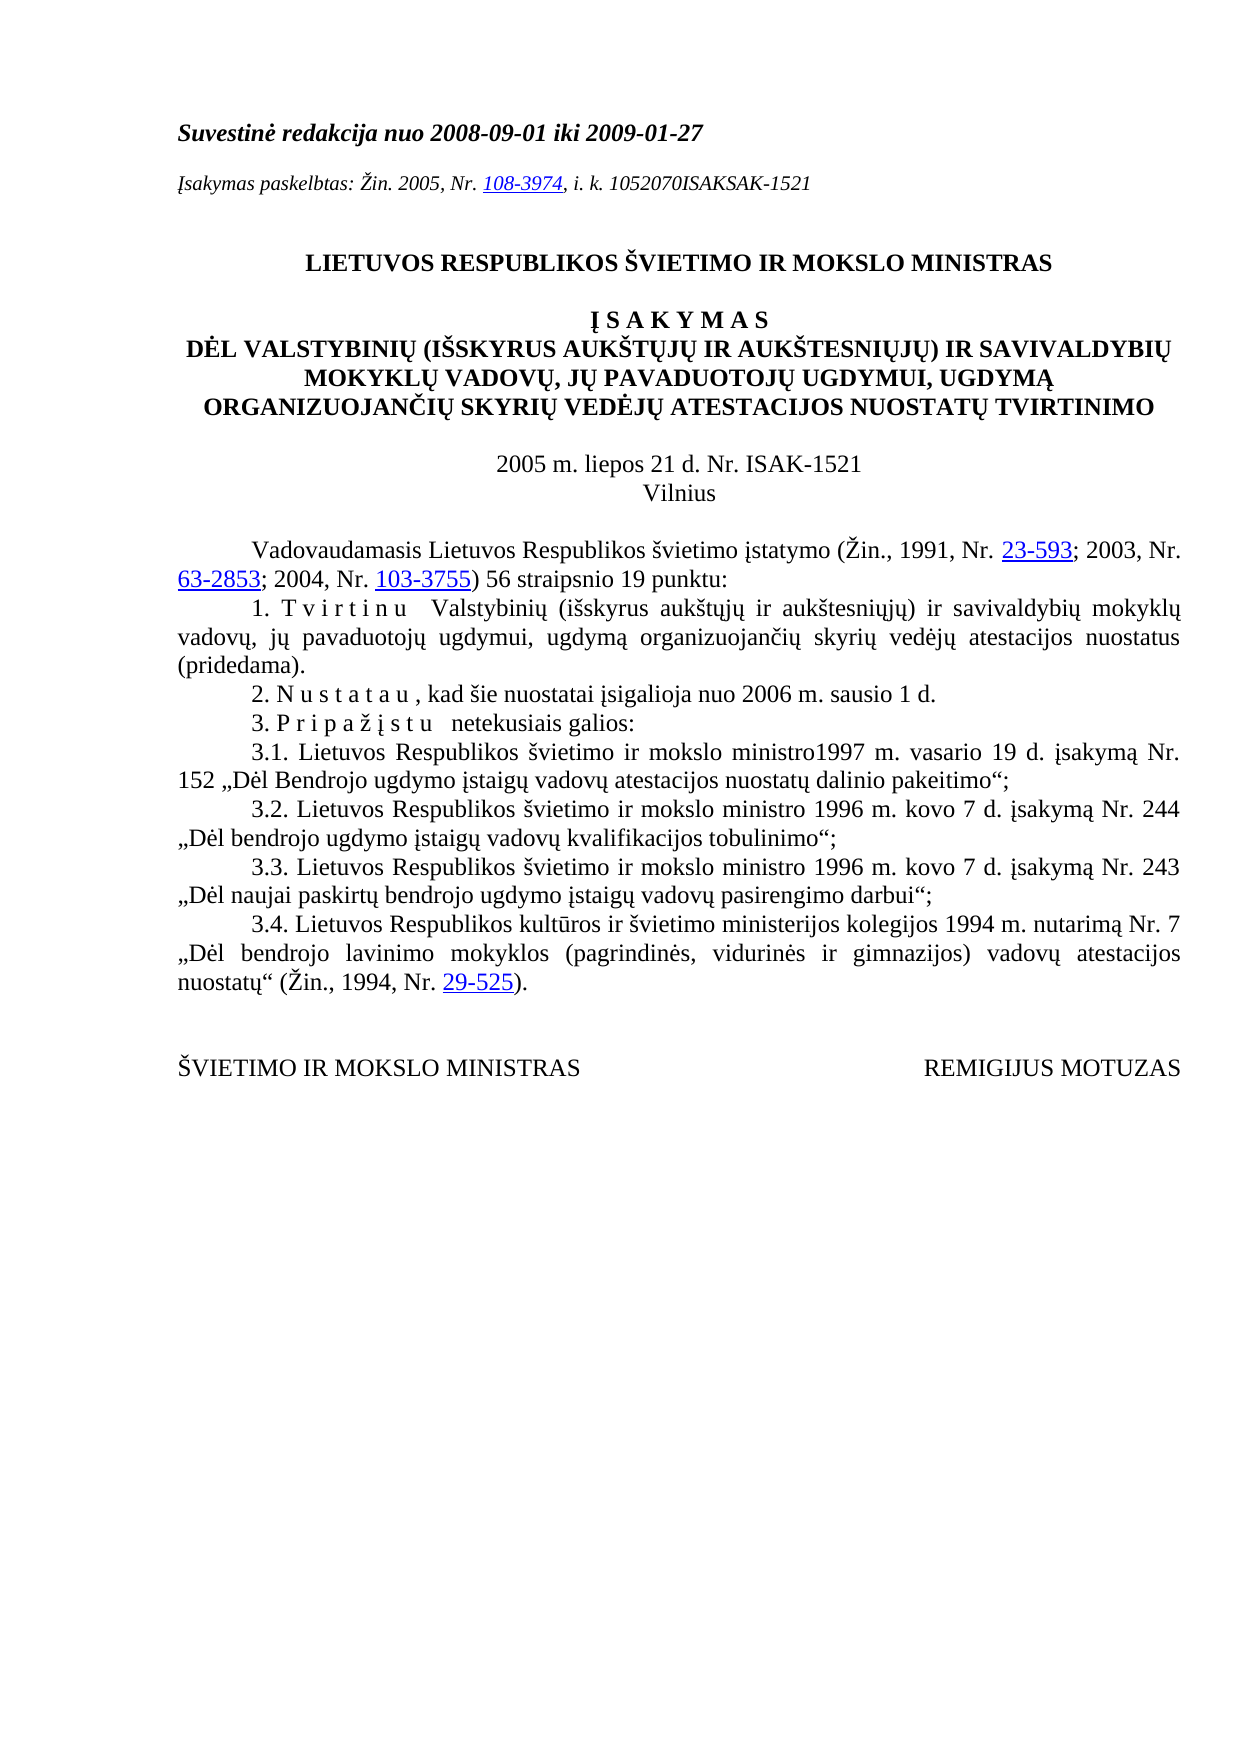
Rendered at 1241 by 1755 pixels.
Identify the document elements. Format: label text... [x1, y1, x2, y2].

text Suvestinė redakcija nuo 2008-09-01 iki 2009-01-27 [177, 118, 1181, 147]
text 2005 m. liepos 21 d. Nr. ISAK-1521 [177, 449, 1181, 478]
text 3.3. Lietuvos Respublikos švietimo ir mokslo ministro 1996 m. kovo 7 d. įsakymą Nr. 243 „Dėl naujai paskirtų bendrojo ugdymo įstaigų vadovų pasirengimo darbui“; [177, 852, 1181, 909]
text 1. Tvirtinu Valstybinių (išskyrus aukštųjų ir aukštesniųjų) ir savivaldybių mokyklų vadovų, jų pavaduotojų ugdymui, ugdymą organizuojančių skyrių vedėjų atestacijos nuostatus (pridedama). [177, 593, 1181, 679]
text 3.4. Lietuvos Respublikos kultūros ir švietimo ministerijos kolegijos 1994 m. nutarimą Nr. 7 „Dėl bendrojo lavinimo mokyklos (pagrindinės, vidurinės ir gimnazijos) vadovų atestacijos nuostatų“ (Žin., 1994, Nr. 29-525). [177, 909, 1181, 995]
text Į S A K Y M A S [177, 305, 1181, 334]
text DĖL VALSTYBINIŲ (IŠSKYRUS AUKŠTŲJŲ IR AUKŠTESNIŲJŲ) IR SAVIVALDYBIŲ MOKYKLŲ VADOVŲ, JŲ PAVADUOTOJŲ UGDYMUI, UGDYMĄ ORGANIZUOJANČIŲ SKYRIŲ VEDĖJŲ ATESTACIJOS NUOSTATŲ TVIRTINIMO [177, 334, 1181, 420]
text Vadovaudamasis Lietuvos Respublikos švietimo įstatymo (Žin., 1991, Nr. 23-593; 2003, Nr. 63-2853; 2004, Nr. 103-3755) 56 straipsnio 19 punktu: [177, 535, 1181, 593]
text Vilnius [177, 478, 1181, 507]
text ŠVIETIMO IR MOKSLO MINISTRAS REMIGIJUS MOTUZAS [177, 1053, 1181, 1082]
text 3.1. Lietuvos Respublikos švietimo ir mokslo ministro1997 m. vasario 19 d. įsakymą Nr. 152 „Dėl Bendrojo ugdymo įstaigų vadovų atestacijos nuostatų dalinio pakeitimo“; [177, 737, 1181, 794]
text 2. Nustatau, kad šie nuostatai įsigalioja nuo 2006 m. sausio 1 d. [177, 679, 1181, 708]
text 3.2. Lietuvos Respublikos švietimo ir mokslo ministro 1996 m. kovo 7 d. įsakymą Nr. 244 „Dėl bendrojo ugdymo įstaigų vadovų kvalifikacijos tobulinimo“; [177, 794, 1181, 852]
text 3. Pripažįstu netekusiais galios: [177, 708, 1181, 737]
text LIETUVOS RESPUBLIKOS ŠVIETIMO IR MOKSLO MINISTRAS [177, 248, 1181, 277]
text Įsakymas paskelbtas: Žin. 2005, Nr. 108-3974, i. k. 1052070ISAKSAK-1521 [177, 171, 1181, 195]
